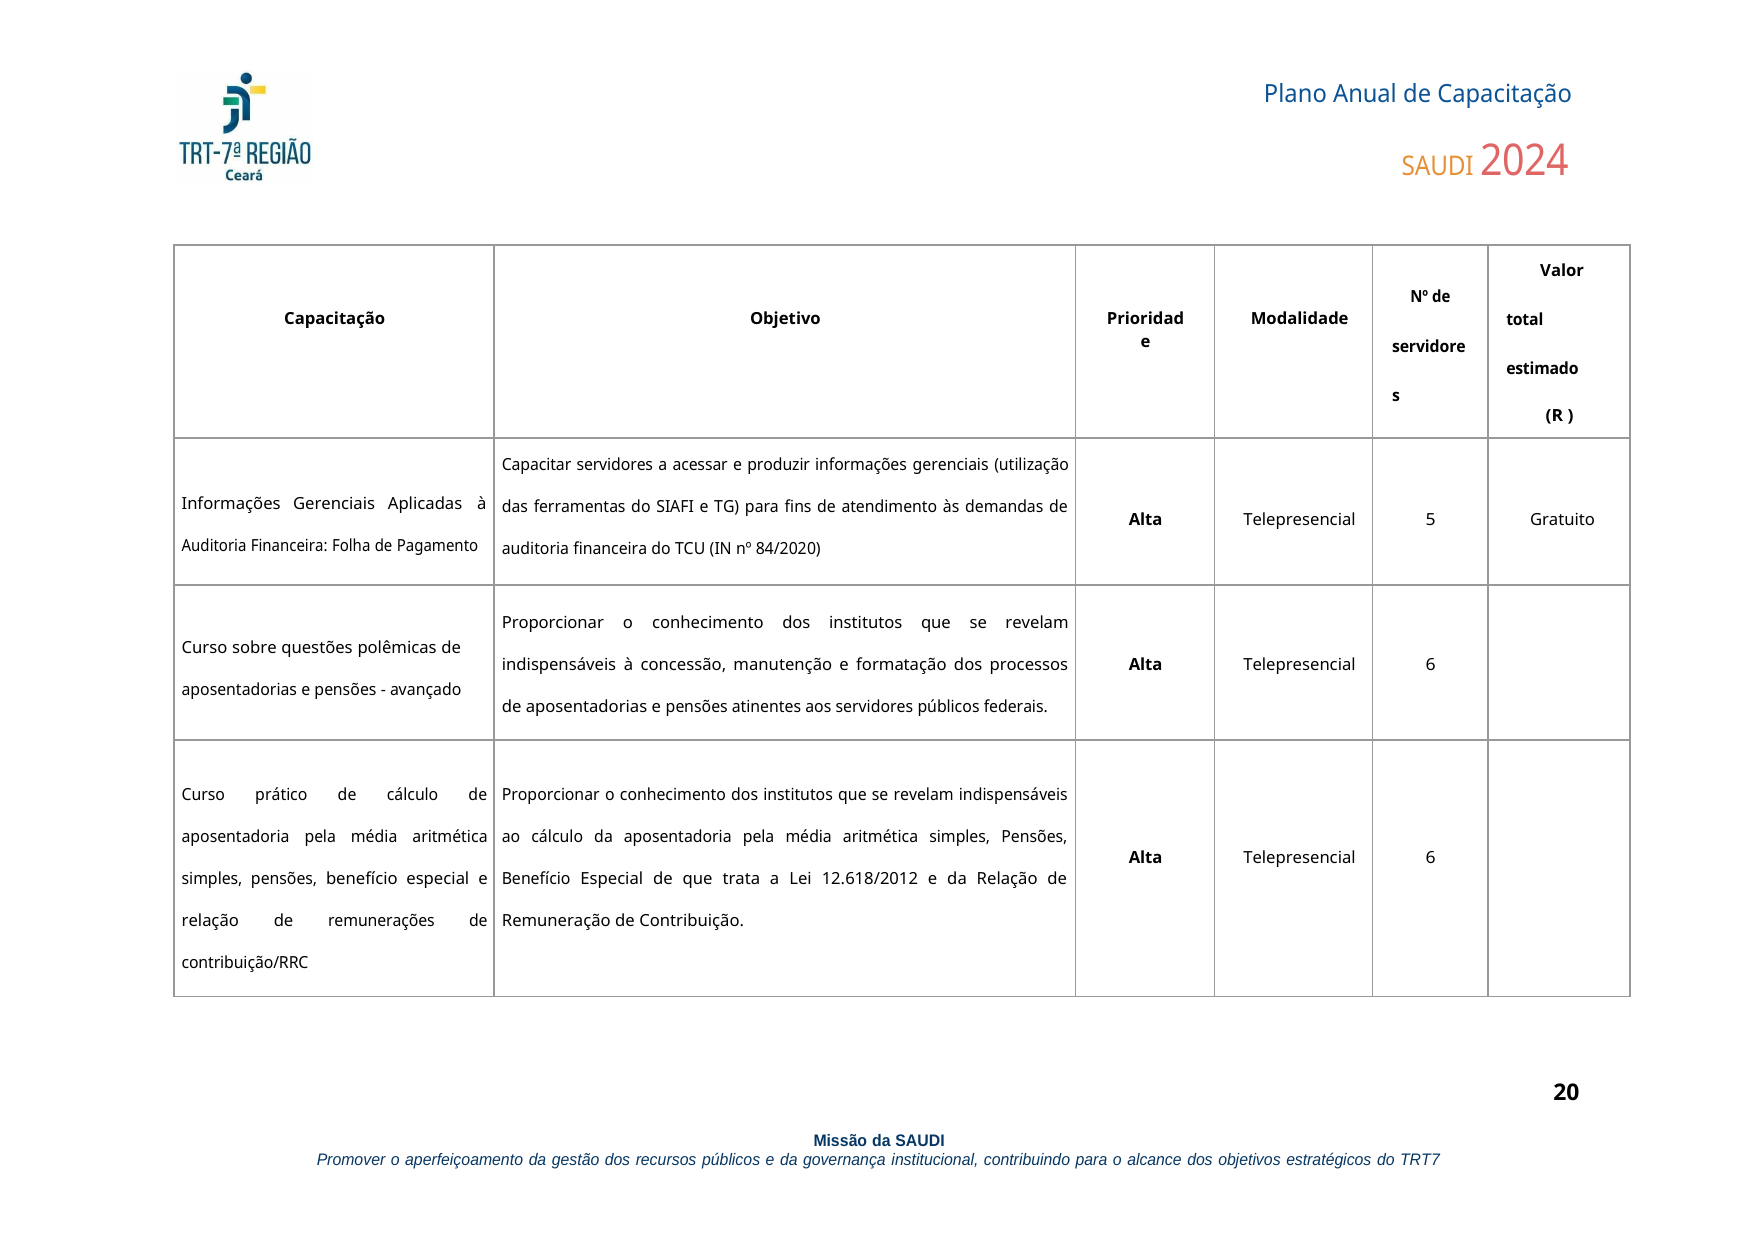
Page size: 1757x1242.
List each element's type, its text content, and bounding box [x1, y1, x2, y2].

table_header Prioridade [1076, 246, 1214, 437]
table_cell Capacitar servidores a acessar e produzir informações gerenciais (utilização das ferramentas do SIAFI e TG) para fins de atendimento às demandas de auditoria financeira do TCU (IN nº 84/2020) [495, 439, 1075, 584]
table_header Modalidade [1215, 246, 1372, 437]
table_cell Proporcionar o conhecimento dos institutos que se revelam indispensáveis à concessão, manutenção e formatação dos processos de aposentadorias e pensões atinentes aos servidores públicos federais. [495, 586, 1075, 739]
table_cell Alta [1076, 741, 1214, 996]
table_header Nº de servidores [1373, 246, 1487, 437]
table_cell Telepresencial [1215, 439, 1372, 584]
table_cell 6 [1373, 586, 1487, 739]
table_cell Curso prático de cálculo de aposentadoria pela média aritmética simples, pensões, benefício especial e relação de remunerações de contribuição/RRC [175, 741, 493, 996]
table_cell 5 [1373, 439, 1487, 584]
table_cell Telepresencial [1215, 586, 1372, 739]
table_cell Alta [1076, 586, 1214, 739]
table_cell Curso sobre questões polêmicas de aposentadorias e pensões - avançado [175, 586, 493, 739]
table_cell Gratuito [1489, 439, 1629, 584]
table_cell Alta [1076, 439, 1214, 584]
table_cell Informações Gerenciais Aplicadas à Auditoria Financeira: Folha de Pagamento [175, 439, 493, 584]
table_cell 6 [1373, 741, 1487, 996]
table_header Valor total estimado (R ) [1489, 246, 1629, 437]
table_cell Proporcionar o conhecimento dos institutos que se revelam indispensáveis ao cálculo da aposentadoria pela média aritmética simples, Pensões, Benefício Especial de que trata a Lei 12.618/2012 e da Relação de Remuneração de Contribuição. [495, 741, 1075, 996]
table_header Objetivo [495, 246, 1075, 437]
table_cell [1489, 741, 1629, 996]
table_cell Telepresencial [1215, 741, 1372, 996]
table_header Capacitação [175, 246, 493, 437]
table_cell [1489, 586, 1629, 739]
